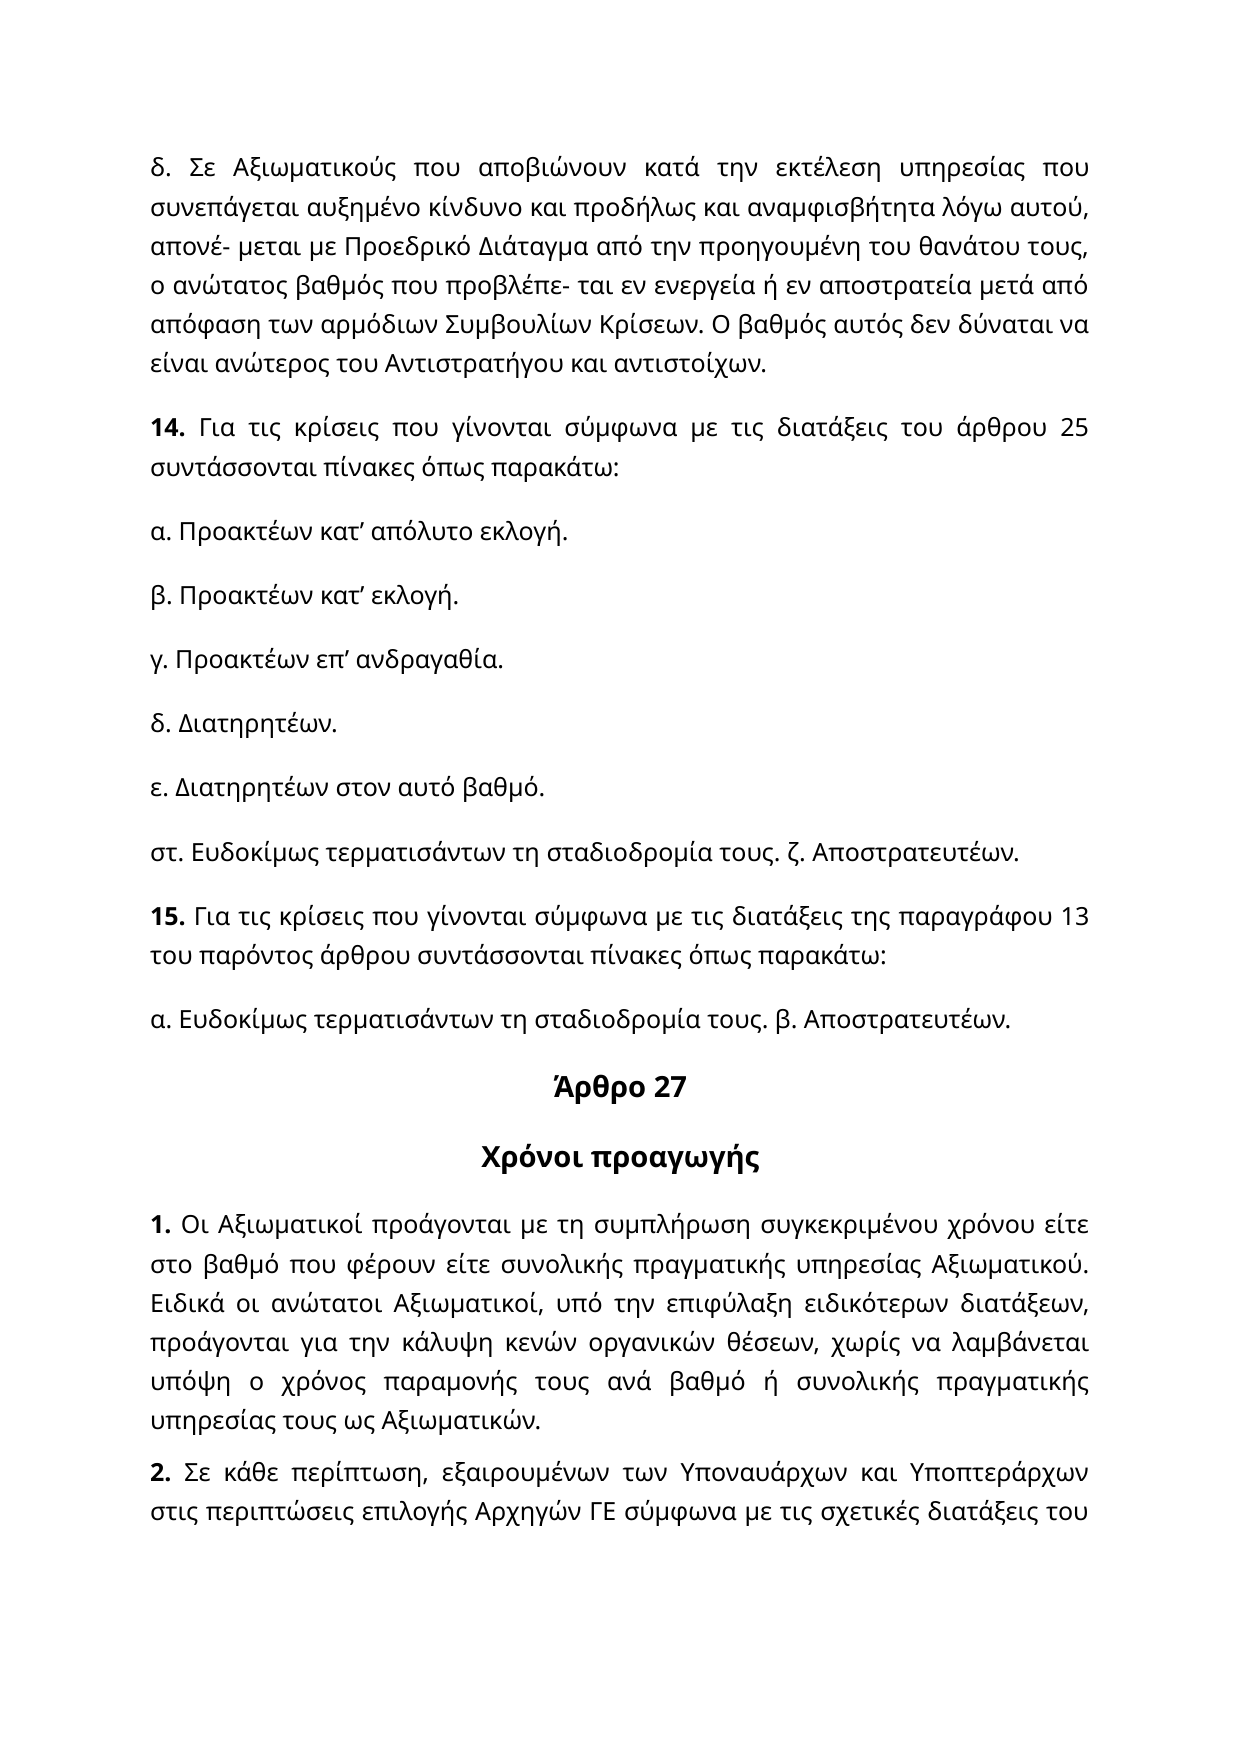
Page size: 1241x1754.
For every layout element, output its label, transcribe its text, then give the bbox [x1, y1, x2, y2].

text 14. Για τις κρίσεις που γίνονται σύμφωνα με τις διατάξεις του άρθρου 25 συντάσσονται πίνακες όπως παρακάτω: [150, 410, 1090, 483]
text στ. Ευδοκίμως τερματισάντων τη σταδιοδρομία τους. ζ. Αποστρατευτέων. [150, 834, 1090, 868]
text 15. Για τις κρίσεις που γίνονται σύμφωνα με τις διατάξεις της παραγράφου 13 του παρόντος άρθρου συντάσσονται πίνακες όπως παρακάτω: [150, 898, 1090, 972]
text δ. Διατηρητέων. [150, 706, 1090, 740]
text 2. Σε κάθε περίπτωση, εξαιρουμένων των Υποναυάρχων και Υποπτεράρχων στις περιπτώσεις επιλογής Αρχηγών ΓΕ σύμφωνα με τις σχετικές διατάξεις του [150, 1454, 1090, 1528]
text α. Ευδοκίμως τερματισάντων τη σταδιοδρομία τους. β. Αποστρατευτέων. [150, 1002, 1090, 1036]
text δ. Σε Αξιωματικούς που αποβιώνουν κατά την εκτέλεση υπηρεσίας που συνεπάγεται αυξημένο κίνδυνο και προδήλως και αναμφισβήτητα λόγω αυτού, απονέ- μεται με Προεδρικό Διάταγμα από την προηγουμένη του θανάτου τους, ο ανώτατος βαθμός που προβλέπε- ται εν ενεργεία ή εν αποστρατεία μετά από απόφαση των αρμόδιων Συμβουλίων Κρίσεων. Ο βαθμός αυτός δεν δύναται να είναι ανώτερος του Αντιστρατήγου και αντιστοίχων. [150, 150, 1090, 380]
text 1. Οι Αξιωματικοί προάγονται με τη συμπλήρωση συγκεκριμένου χρόνου είτε στο βαθμό που φέρουν είτε συνολικής πραγματικής υπηρεσίας Αξιωματικού. Ειδικά οι ανώτατοι Αξιωματικοί, υπό την επιφύλαξη ειδικότερων διατάξεων, προάγονται για την κάλυψη κενών οργανικών θέσεων, χωρίς να λαμβάνεται υπόψη ο χρόνος παραμονής τους ανά βαθμό ή συνολικής πραγματικής υπηρεσίας τους ως Αξιωματικών. [150, 1207, 1090, 1437]
text γ. Προακτέων επ’ ανδραγαθία. [150, 642, 1090, 676]
text ε. Διατηρητέων στον αυτό βαθμό. [150, 770, 1090, 804]
text α. Προακτέων κατ’ απόλυτο εκλογή. [150, 513, 1090, 547]
text β. Προακτέων κατ’ εκλογή. [150, 577, 1090, 612]
subtitle Άρθρο 27 [150, 1066, 1090, 1106]
subtitle Χρόνοι προαγωγής [150, 1136, 1090, 1176]
